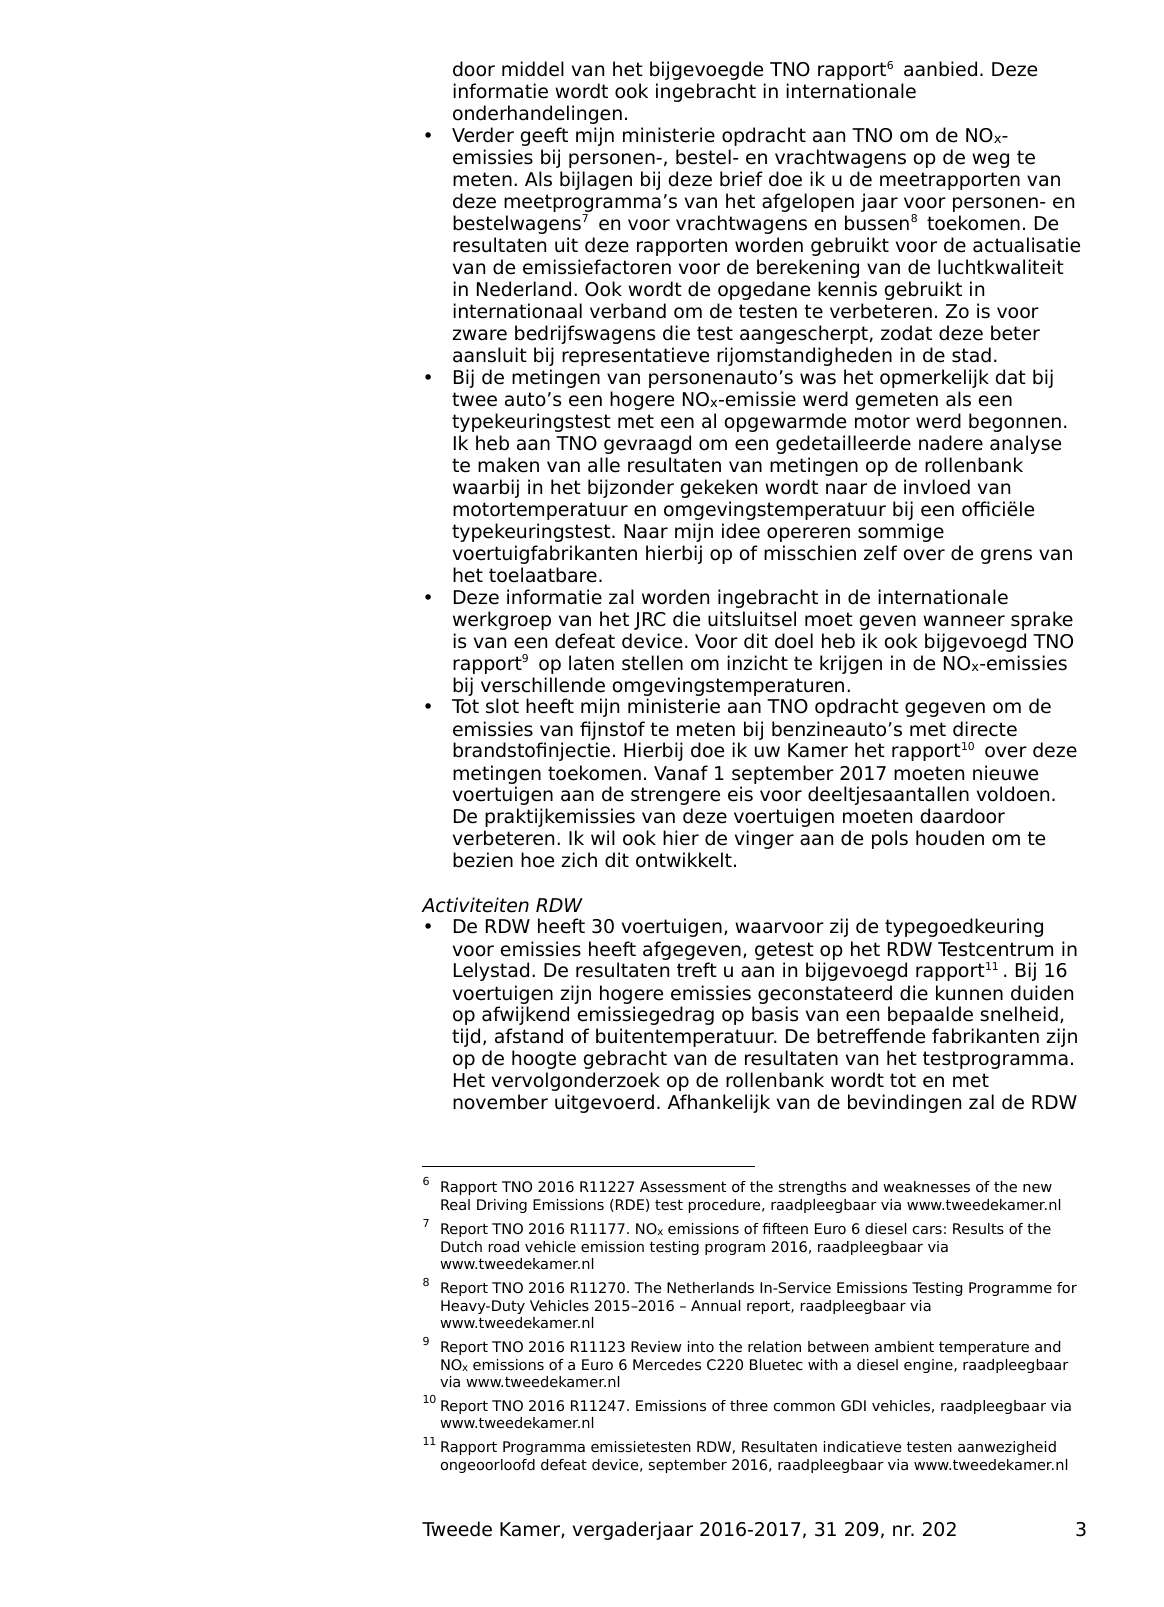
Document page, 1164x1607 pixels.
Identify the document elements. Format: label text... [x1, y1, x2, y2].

text • Bij de metingen van personenauto’s was het opmerkelijk dat bij twee auto’s een hogere NOx-emissie werd gemeten als een typekeuringstest met een al opgewarmde motor werd begonnen. Ik heb aan TNO gevraagd om een gedetailleerde nadere analyse te maken van alle resultaten van metingen op de rollenbank waarbij in het bijzonder gekeken wordt naar de invloed van motortemperatuur en omgevingstemperatuur bij een officiële typekeuringstest. Naar mijn idee opereren sommige voertuigfabrikanten hierbij op of misschien zelf over de grens van het toelaatbare. [422, 367, 1087, 587]
text Rapport TNO 2016 R11227 Assessment of the strengths and weaknesses of the new Real Driving Emissions (RDE) test procedure, raadpleegbaar via www.tweedekamer.nl [422, 1175, 1087, 1214]
text • De RDW heeft 30 voertuigen, waarvoor zij de typegoedkeuring voor emissies heeft afgegeven, getest op het RDW Testcentrum in Lelystad. De resultaten treft u aan in bijgevoegd rapport. Bij 16 voertuigen zijn hogere emissies geconstateerd die kunnen duiden op afwijkend emissiegedrag op basis van een bepaalde snelheid, tijd, afstand of buitentemperatuur. De betreffende fabrikanten zijn op de hoogte gebracht van de resultaten van het testprogramma. Het vervolgonderzoek op de rollenbank wordt tot en met november uitgevoerd. Afhankelijk van de bevindingen zal de RDW [422, 916, 1087, 1114]
subtitle Activiteiten RDW [422, 894, 1087, 916]
text Report TNO 2016 R11177. NOx emissions of fifteen Euro 6 diesel cars: Results of the Dutch road vehicle emission testing program 2016, raadpleegbaar via www.tweedekamer.nl [422, 1217, 1087, 1273]
text Report TNO 2016 R11270. The Netherlands In-Service Emissions Testing Programme for Heavy-Duty Vehicles 2015–2016 – Annual report, raadpleegbaar via www.tweedekamer.nl [422, 1276, 1087, 1332]
text • Verder geeft mijn ministerie opdracht aan TNO om de NOx-emissies bij personen-, bestel- en vrachtwagens op de weg te meten. Als bijlagen bij deze brief doe ik u de meetrapporten van deze meetprogramma’s van het afgelopen jaar voor personen- en bestelwagens en voor vrachtwagens en bussen toekomen. De resultaten uit deze rapporten worden gebruikt voor de actualisatie van de emissiefactoren voor de berekening van de luchtkwaliteit in Nederland. Ook wordt de opgedane kennis gebruikt in internationaal verband om de testen te verbeteren. Zo is voor zware bedrijfswagens die test aangescherpt, zodat deze beter aansluit bij representatieve rijomstandigheden in de stad. [422, 125, 1087, 367]
text Report TNO 2016 R11247. Emissions of three common GDI vehicles, raadpleegbaar via www.tweedekamer.nl [422, 1393, 1087, 1432]
text door middel van het bijgevoegde TNO rapport aanbied. Deze informatie wordt ook ingebracht in internationale onderhandelingen. [422, 59, 1087, 125]
text • Deze informatie zal worden ingebracht in de internationale werkgroep van het JRC die uitsluitsel moet geven wanneer sprake is van een defeat device. Voor dit doel heb ik ook bijgevoegd TNO rapport op laten stellen om inzicht te krijgen in de NOx-emissies bij verschillende omgevingstemperaturen. [422, 587, 1087, 696]
text • Tot slot heeft mijn ministerie aan TNO opdracht gegeven om de emissies van fijnstof te meten bij benzineauto’s met directe brandstofinjectie. Hierbij doe ik uw Kamer het rapport over deze metingen toekomen. Vanaf 1 september 2017 moeten nieuwe voertuigen aan de strengere eis voor deeltjesaantallen voldoen. De praktijkemissies van deze voertuigen moeten daardoor verbeteren. Ik wil ook hier de vinger aan de pols houden om te bezien hoe zich dit ontwikkelt. [422, 696, 1087, 872]
text Report TNO 2016 R11123 Review into the relation between ambient temperature and NOx emissions of a Euro 6 Mercedes C220 Bluetec with a diesel engine, raadpleegbaar via www.tweedekamer.nl [422, 1335, 1087, 1391]
text Rapport Programma emissietesten RDW, Resultaten indicatieve testen aanwezigheid ongeoorloofd defeat device, september 2016, raadpleegbaar via www.tweedekamer.nl [422, 1435, 1087, 1474]
